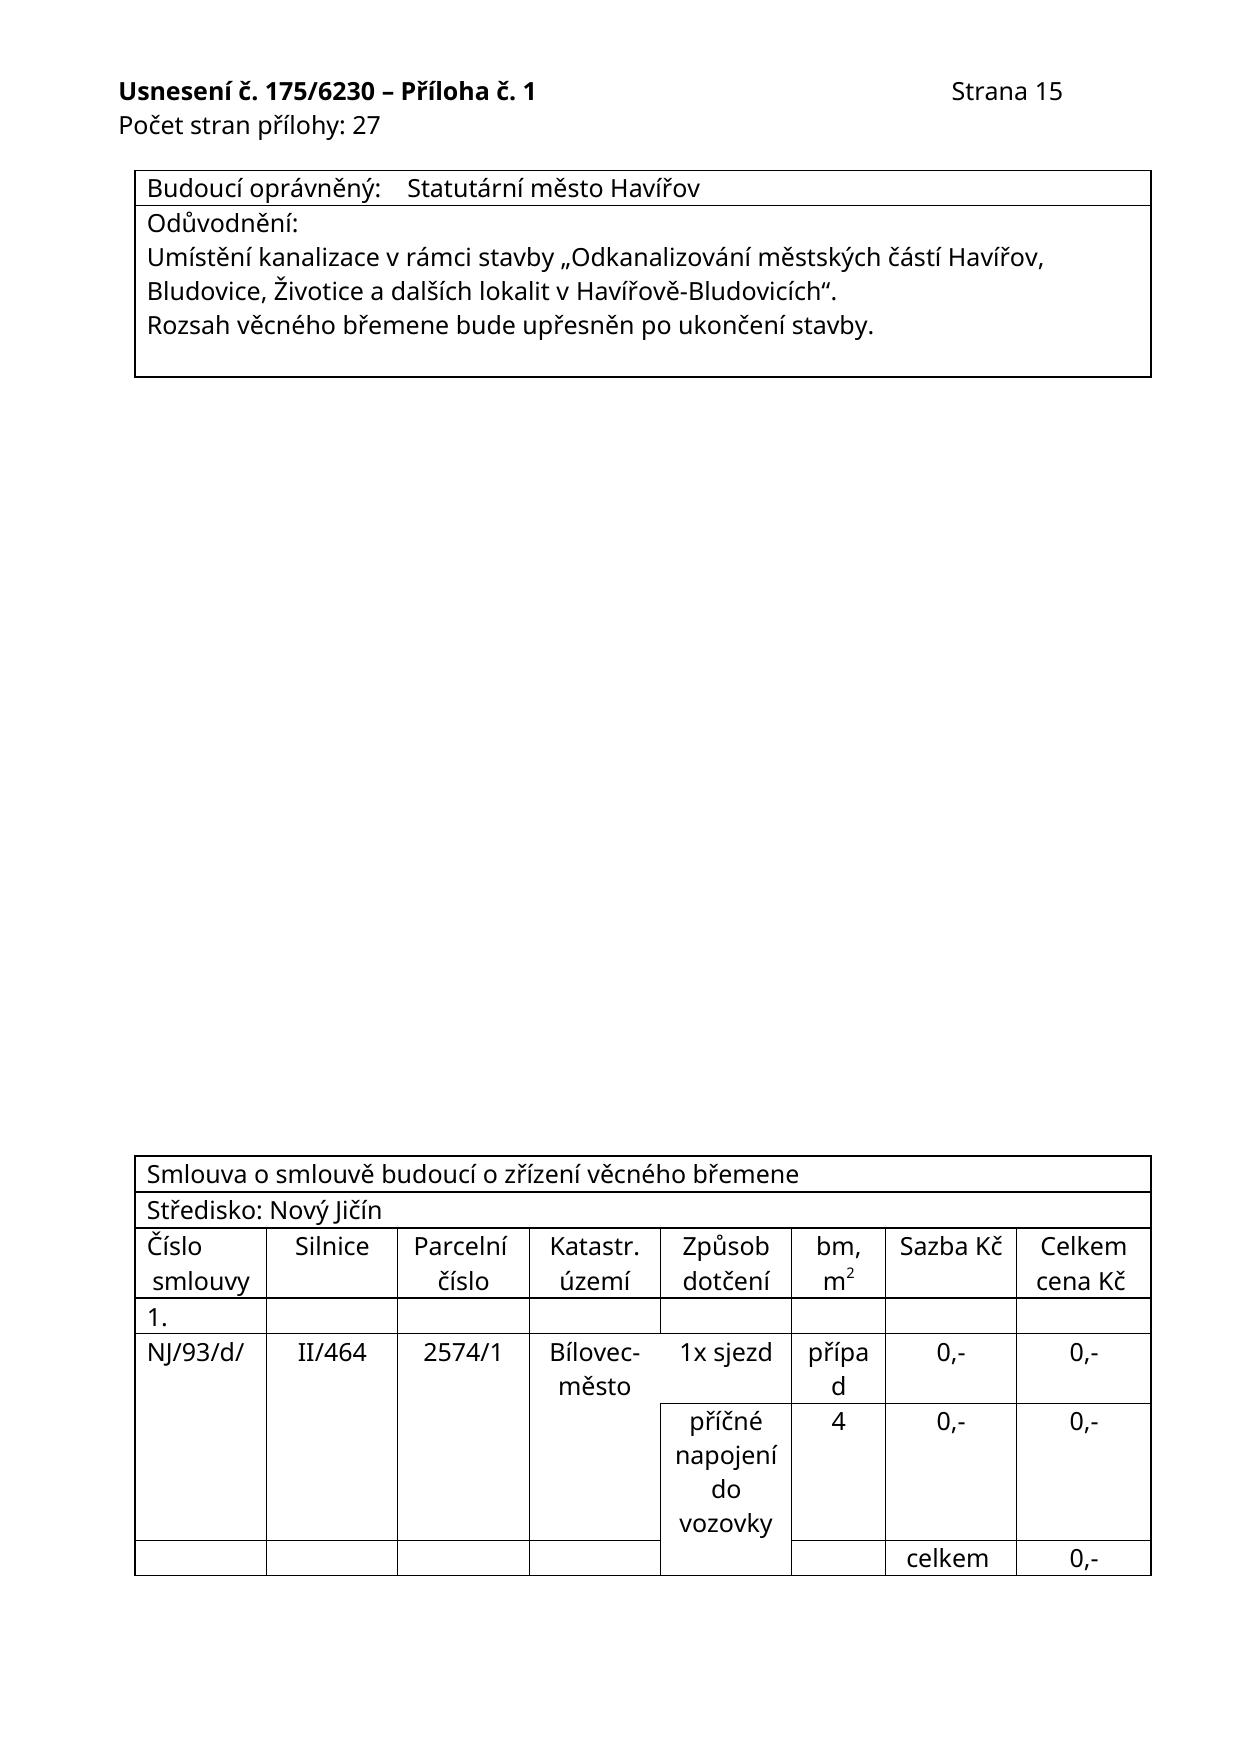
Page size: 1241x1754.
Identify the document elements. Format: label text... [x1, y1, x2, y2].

table_cell 4 [792, 1404, 885, 1540]
table_cell Číslo smlouvy [136, 1229, 266, 1297]
table_cell příčné napojení do vozovky [661, 1404, 791, 1540]
table_header případ [792, 1334, 885, 1402]
table_header 0,- [1017, 1334, 1150, 1402]
table_cell Způsob dotčení [661, 1229, 791, 1297]
table_cell [792, 1541, 885, 1575]
table_header 0,- [886, 1334, 1016, 1402]
table_cell II/464 [267, 1334, 397, 1540]
table_cell [792, 1299, 885, 1333]
table_cell 2574/1 [398, 1334, 529, 1540]
table_cell [661, 1540, 791, 1575]
table_header 1x sjezd [660, 1334, 791, 1402]
table_cell Parcelní číslo [398, 1229, 529, 1297]
table_cell 0,- [1017, 1541, 1150, 1575]
table_cell [398, 1541, 529, 1575]
table_cell Bílovec-město [530, 1334, 660, 1540]
table_cell Sazba Kč [886, 1229, 1016, 1297]
table_header Smlouva o smlouvě budoucí o zřízení věcného břemene [136, 1157, 1150, 1191]
table_cell Katastr. území [530, 1229, 660, 1297]
table_cell [1017, 1299, 1150, 1333]
table_cell [267, 1299, 397, 1333]
table_cell [661, 1299, 791, 1333]
table_cell [136, 1541, 266, 1575]
table_cell Středisko: Nový Jičín [136, 1193, 1150, 1227]
table_cell Odůvodnění: Umístění kanalizace v rámci stavby „Odkanalizování městských částí Havířov, Bludovice, Životice a dalších lokalit v Havířově-Bludovicích“. Rozsah věcného břemene bude upřesněn po ukončení stavby. [136, 206, 1150, 376]
table_cell bm, m2 [792, 1229, 885, 1297]
table_cell 0,- [886, 1404, 1016, 1540]
table_cell 1. [136, 1299, 266, 1333]
table_cell Budoucí oprávněný: Statutární město Havířov [136, 171, 1150, 205]
table_cell 0,- [1017, 1404, 1150, 1540]
table_cell celkem [886, 1541, 1016, 1575]
table_cell [886, 1299, 1016, 1333]
table_cell [530, 1299, 660, 1333]
table_cell NJ/93/d/ [136, 1334, 266, 1540]
table_cell [398, 1299, 529, 1333]
table_cell [530, 1541, 660, 1575]
table_cell [267, 1541, 397, 1575]
table_cell Silnice [267, 1229, 397, 1297]
table_cell Celkem cena Kč [1017, 1229, 1150, 1297]
